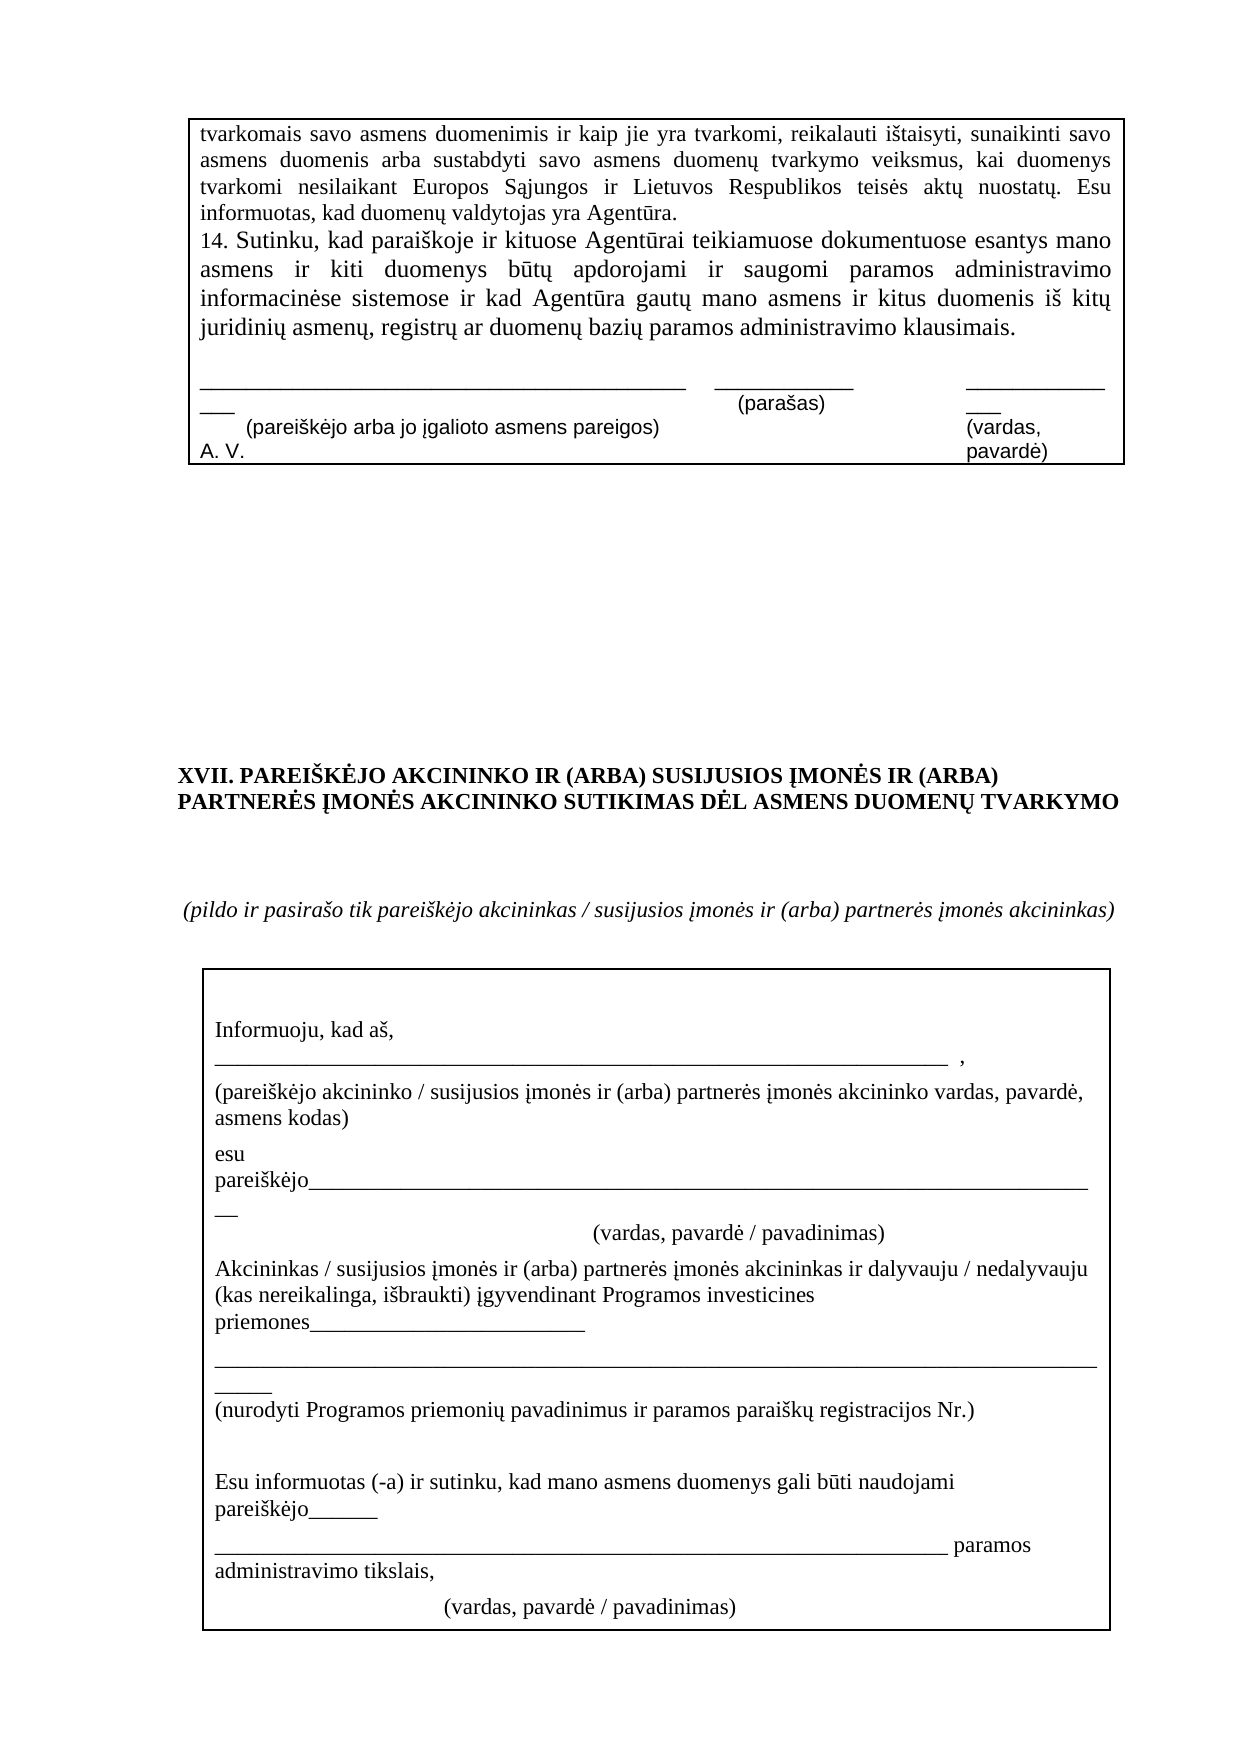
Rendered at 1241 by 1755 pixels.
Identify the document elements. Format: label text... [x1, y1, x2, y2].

text XVII. PAREIŠKĖJO AKCININKO IR (ARBA) SUSIJUSIOS ĮMONĖS IR (ARBA) PARTNERĖS ĮMONĖS AKCININKO SUTIKIMAS DĖL ASMENS DUOMENŲ TVARKYMO [177, 762, 1122, 815]
table_cell _____________________________________________ (pareiškėjo arba jo įgalioto asmens pareigos) A. V. [190, 367, 703, 463]
table_header Informuoju, kad aš, ________________________________________________________________ , (pareiškėjo akcininko / susijusios įmonės ir (arba) partnerės įmonės akcininko vardas, pavardė, asmens kodas) esu pareiškėjo______________________________________________________________________ (vardas, pavardė / pavadinimas) Akcininkas / susijusios įmonės ir (arba) partnerės įmonės akcininkas ir dalyvauju / nedalyvauju (kas nereikalinga, išbraukti) įgyvendinant Programos investicines priemones________________________ __________________________________________________________________________________ (nurodyti Programos priemonių pavadinimus ir paramos paraiškų registracijos Nr.) Esu informuotas (-a) ir sutinku, kad mano asmens duomenys gali būti naudojami pareiškėjo______ ________________________________________________________________ paramos administravimo tikslais, (vardas, pavardė / pavadinimas) [204, 970, 1109, 1629]
table_header tvarkomais savo asmens duomenimis ir kaip jie yra tvarkomi, reikalauti ištaisyti, sunaikinti savo asmens duomenis arba sustabdyti savo asmens duomenų tvarkymo veiksmus, kai duomenys tvarkomi nesilaikant Europos Sąjungos ir Lietuvos Respublikos teisės aktų nuostatų. Esu informuotas, kad duomenų valdytojas yra Agentūra. 14. Sutinku, kad paraiškoje ir kituose Agentūrai teikiamuose dokumentuose esantys mano asmens ir kiti duomenys būtų apdorojami ir saugomi paramos administravimo informacinėse sistemose ir kad Agentūra gautų mano asmens ir kitus duomenis iš kitų juridinių asmenų, registrų ar duomenų bazių paramos administravimo klausimais. [190, 120, 1123, 367]
text (pildo ir pasirašo tik pareiškėjo akcininkas / susijusios įmonės ir (arba) partnerės įmonės akcininkas) [177, 896, 1122, 922]
table_cell ____________ (parašas) [703, 367, 955, 463]
table_cell _______________ (vardas, pavardė) [955, 367, 1123, 463]
